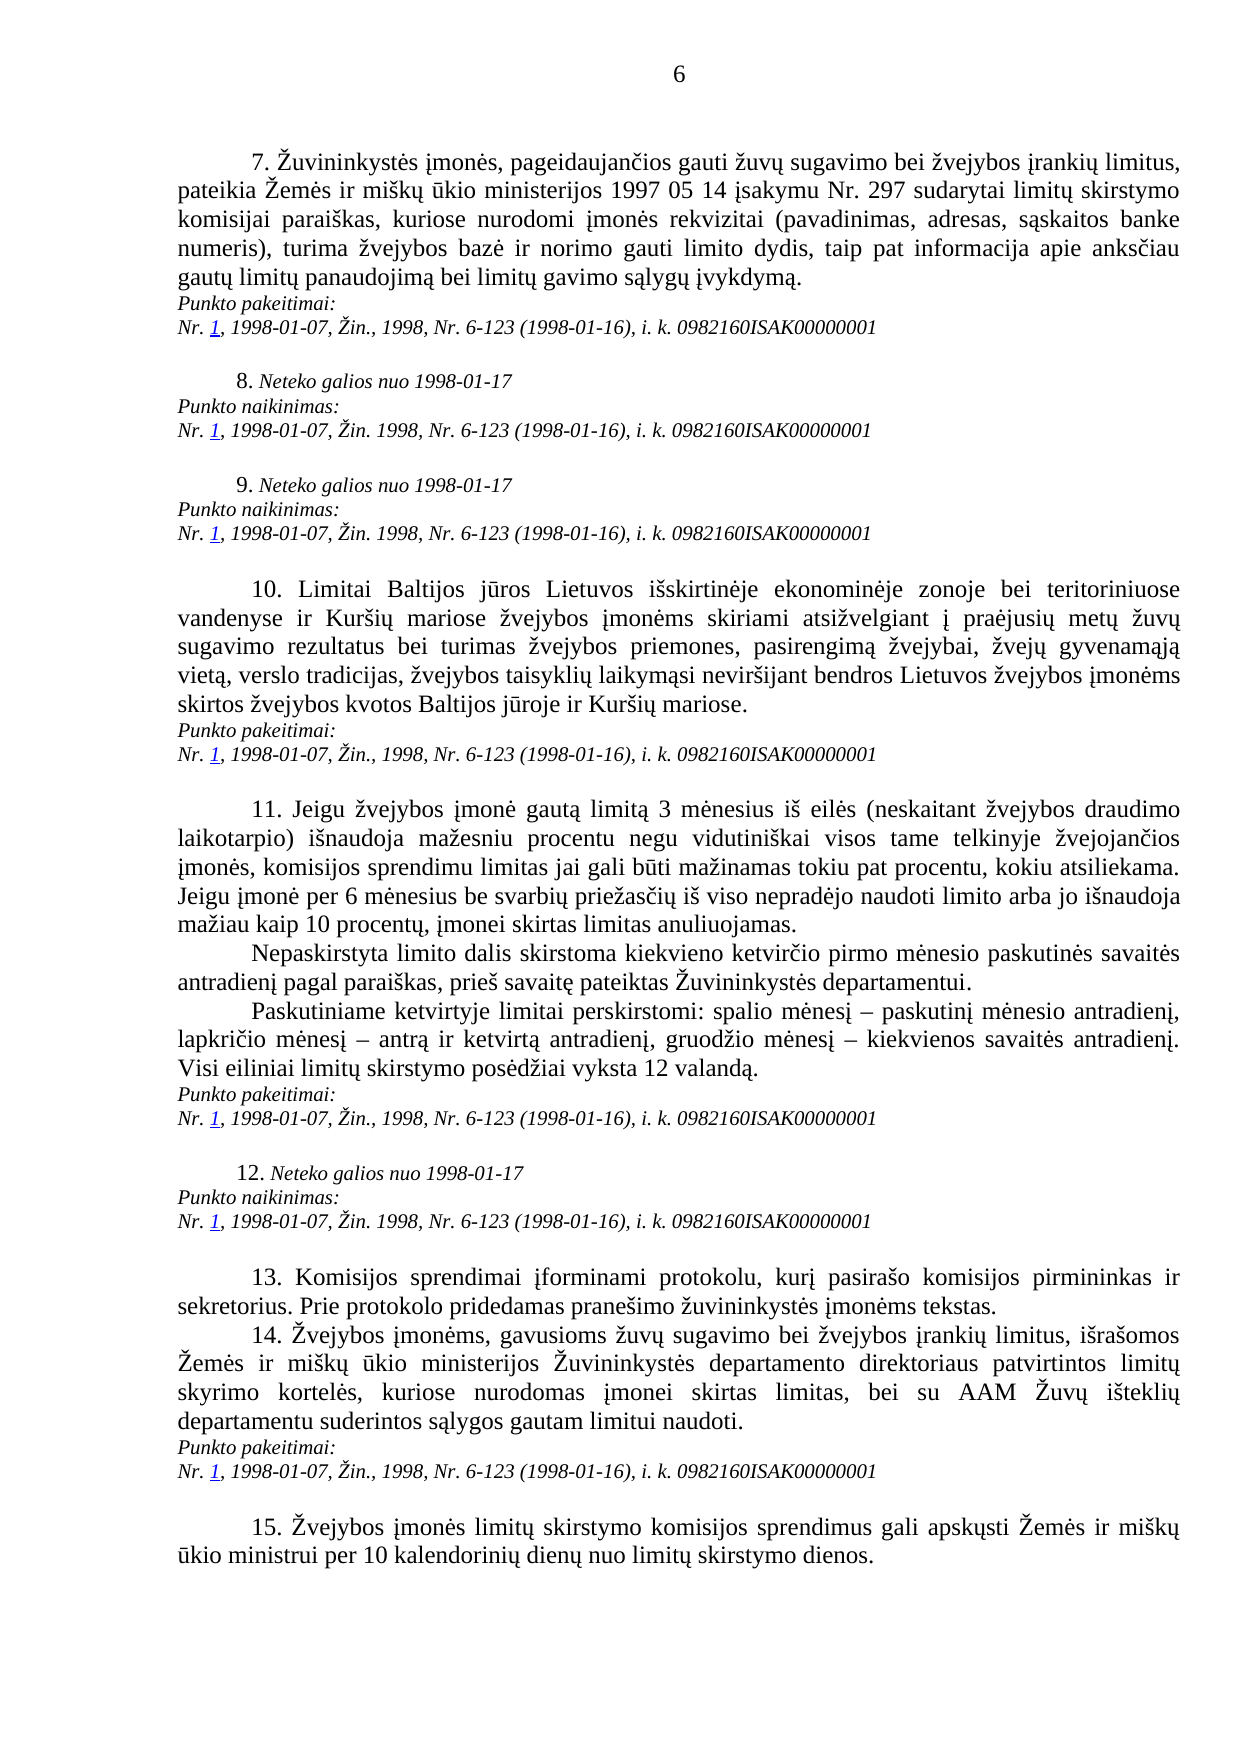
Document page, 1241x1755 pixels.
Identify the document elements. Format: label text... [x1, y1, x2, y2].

text 9. Neteko galios nuo 1998-01-17 [177, 471, 1181, 497]
text Paskutiniame ketvirtyje limitai perskirstomi: spalio mėnesį – paskutinį mėnesio antradienį, lapkričio mėnesį – antrą ir ketvirtą antradienį, gruodžio mėnesį – kiekvienos savaitės antradienį. Visi eiliniai limitų skirstymo posėdžiai vyksta 12 valandą. [177, 996, 1181, 1082]
text 15. Žvejybos įmonės limitų skirstymo komisijos sprendimus gali apskųsti Žemės ir miškų ūkio ministrui per 10 kalendorinių dienų nuo limitų skirstymo dienos. [177, 1512, 1181, 1569]
text Punkto pakeitimai: [177, 1082, 1181, 1106]
text Punkto pakeitimai: [177, 1435, 1181, 1459]
text Nr. 1, 1998-01-07, Žin., 1998, Nr. 6-123 (1998-01-16), i. k. 0982160ISAK00000001 [177, 742, 1181, 766]
text 10. Limitai Baltijos jūros Lietuvos išskirtinėje ekonominėje zonoje bei teritoriniuose vandenyse ir Kuršių mariose žvejybos įmonėms skiriami atsižvelgiant į praėjusių metų žuvų sugavimo rezultatus bei turimas žvejybos priemones, pasirengimą žvejybai, žvejų gyvenamąją vietą, verslo tradicijas, žvejybos taisyklių laikymąsi neviršijant bendros Lietuvos žvejybos įmonėms skirtos žvejybos kvotos Baltijos jūroje ir Kuršių mariose. [177, 574, 1181, 718]
text Nr. 1, 1998-01-07, Žin. 1998, Nr. 6-123 (1998-01-16), i. k. 0982160ISAK00000001 [177, 521, 1181, 545]
text 12. Neteko galios nuo 1998-01-17 [177, 1159, 1181, 1185]
text Nr. 1, 1998-01-07, Žin. 1998, Nr. 6-123 (1998-01-16), i. k. 0982160ISAK00000001 [177, 1209, 1181, 1233]
text Punkto pakeitimai: [177, 718, 1181, 742]
text Punkto naikinimas: [177, 497, 1181, 521]
text Nr. 1, 1998-01-07, Žin., 1998, Nr. 6-123 (1998-01-16), i. k. 0982160ISAK00000001 [177, 315, 1181, 339]
text Nr. 1, 1998-01-07, Žin., 1998, Nr. 6-123 (1998-01-16), i. k. 0982160ISAK00000001 [177, 1459, 1181, 1483]
text Nr. 1, 1998-01-07, Žin. 1998, Nr. 6-123 (1998-01-16), i. k. 0982160ISAK00000001 [177, 418, 1181, 442]
text Nepaskirstyta limito dalis skirstoma kiekvieno ketvirčio pirmo mėnesio paskutinės savaitės antradienį pagal paraiškas, prieš savaitę pateiktas Žuvininkystės departamentui. [177, 938, 1181, 996]
text Punkto pakeitimai: [177, 291, 1181, 315]
text Nr. 1, 1998-01-07, Žin., 1998, Nr. 6-123 (1998-01-16), i. k. 0982160ISAK00000001 [177, 1106, 1181, 1130]
text Punkto naikinimas: [177, 394, 1181, 418]
text 8. Neteko galios nuo 1998-01-17 [177, 367, 1181, 394]
text Punkto naikinimas: [177, 1185, 1181, 1209]
text 13. Komisijos sprendimai įforminami protokolu, kurį pasirašo komisijos pirmininkas ir sekretorius. Prie protokolo pridedamas pranešimo žuvininkystės įmonėms tekstas. [177, 1262, 1181, 1320]
text 11. Jeigu žvejybos įmonė gautą limitą 3 mėnesius iš eilės (neskaitant žvejybos draudimo laikotarpio) išnaudoja mažesniu procentu negu vidutiniškai visos tame telkinyje žvejojančios įmonės, komisijos sprendimu limitas jai gali būti mažinamas tokiu pat procentu, kokiu atsiliekama. Jeigu įmonė per 6 mėnesius be svarbių priežasčių iš viso nepradėjo naudoti limito arba jo išnaudoja mažiau kaip 10 procentų, įmonei skirtas limitas anuliuojamas. [177, 794, 1181, 938]
text 14. Žvejybos įmonėms, gavusioms žuvų sugavimo bei žvejybos įrankių limitus, išrašomos Žemės ir miškų ūkio ministerijos Žuvininkystės departamento direktoriaus patvirtintos limitų skyrimo kortelės, kuriose nurodomas įmonei skirtas limitas, bei su AAM Žuvų išteklių departamentu suderintos sąlygos gautam limitui naudoti. [177, 1320, 1181, 1435]
text 7. Žuvininkystės įmonės, pageidaujančios gauti žuvų sugavimo bei žvejybos įrankių limitus, pateikia Žemės ir miškų ūkio ministerijos 1997 05 14 įsakymu Nr. 297 sudarytai limitų skirstymo komisijai paraiškas, kuriose nurodomi įmonės rekvizitai (pavadinimas, adresas, sąskaitos banke numeris), turima žvejybos bazė ir norimo gauti limito dydis, taip pat informacija apie anksčiau gautų limitų panaudojimą bei limitų gavimo sąlygų įvykdymą. [177, 147, 1181, 291]
